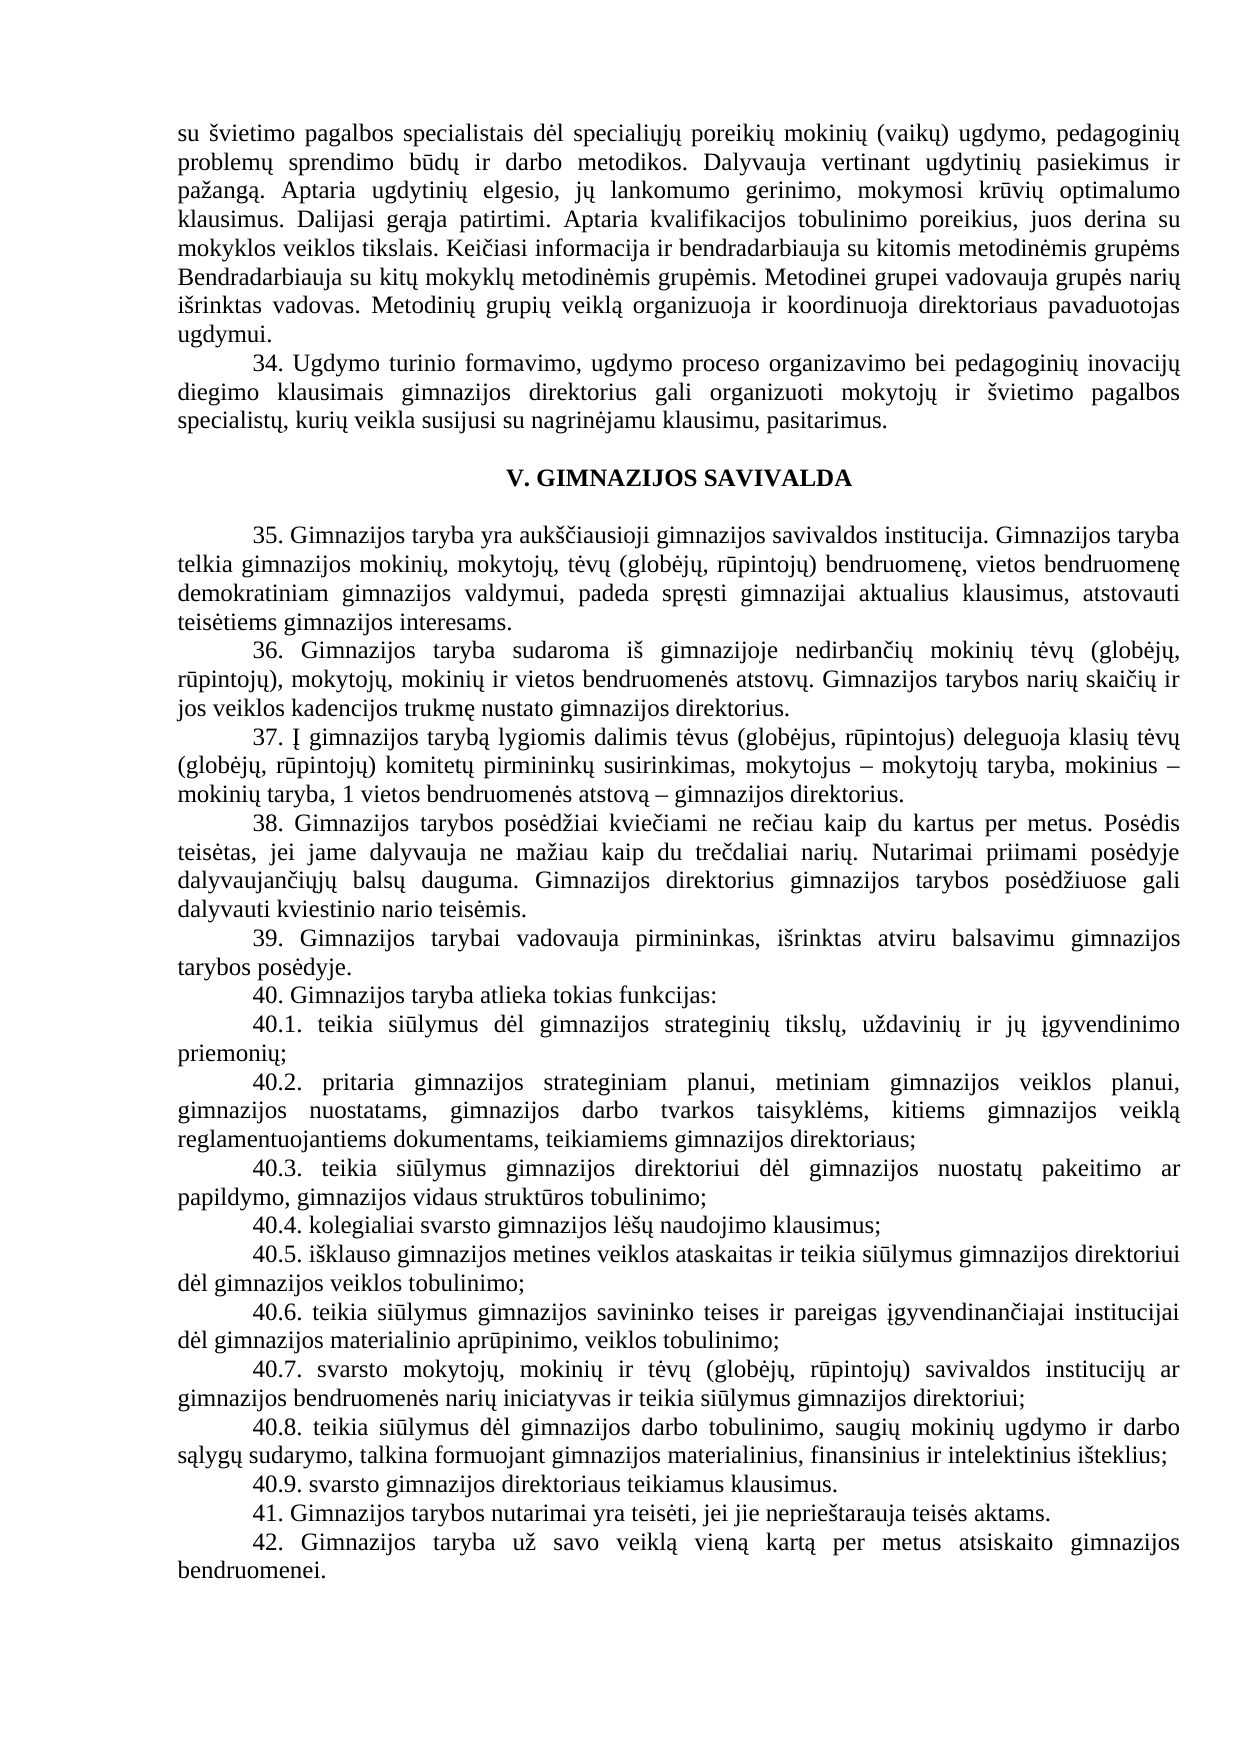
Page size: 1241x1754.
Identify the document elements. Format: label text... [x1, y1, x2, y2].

text 40.6. teikia siūlymus gimnazijos savininko teises ir pareigas įgyvendinančiajai institucijai dėl gimnazijos materialinio aprūpinimo, veiklos tobulinimo; [177, 1297, 1181, 1354]
text 40.3. teikia siūlymus gimnazijos direktoriui dėl gimnazijos nuostatų pakeitimo ar papildymo, gimnazijos vidaus struktūros tobulinimo; [177, 1153, 1181, 1211]
text 36. Gimnazijos taryba sudaroma iš gimnazijoje nedirbančių mokinių tėvų (globėjų, rūpintojų), mokytojų, mokinių ir vietos bendruomenės atstovų. Gimnazijos tarybos narių skaičių ir jos veiklos kadencijos trukmę nustato gimnazijos direktorius. [177, 636, 1181, 722]
text 40. Gimnazijos taryba atlieka tokias funkcijas: [177, 981, 1181, 1009]
text 38. Gimnazijos tarybos posėdžiai kviečiami ne rečiau kaip du kartus per metus. Posėdis teisėtas, jei jame dalyvauja ne mažiau kaip du trečdaliai narių. Nutarimai priimami posėdyje dalyvaujančiųjų balsų dauguma. Gimnazijos direktorius gimnazijos tarybos posėdžiuose gali dalyvauti kviestinio nario teisėmis. [177, 808, 1181, 923]
text 37. Į gimnazijos tarybą lygiomis dalimis tėvus (globėjus, rūpintojus) deleguoja klasių tėvų (globėjų, rūpintojų) komitetų pirmininkų susirinkimas, mokytojus – mokytojų taryba, mokinius – mokinių taryba, 1 vietos bendruomenės atstovą – gimnazijos direktorius. [177, 722, 1181, 808]
text 40.2. pritaria gimnazijos strateginiam planui, metiniam gimnazijos veiklos planui, gimnazijos nuostatams, gimnazijos darbo tvarkos taisyklėms, kitiems gimnazijos veiklą reglamentuojantiems dokumentams, teikiamiems gimnazijos direktoriaus; [177, 1067, 1181, 1153]
text 39. Gimnazijos tarybai vadovauja pirmininkas, išrinktas atviru balsavimu gimnazijos tarybos posėdyje. [177, 923, 1181, 981]
text su švietimo pagalbos specialistais dėl specialiųjų poreikių mokinių (vaikų) ugdymo, pedagoginių problemų sprendimo būdų ir darbo metodikos. Dalyvauja vertinant ugdytinių pasiekimus ir pažangą. Aptaria ugdytinių elgesio, jų lankomumo gerinimo, mokymosi krūvių optimalumo klausimus. Dalijasi gerąja patirtimi. Aptaria kvalifikacijos tobulinimo poreikius, juos derina su mokyklos veiklos tikslais. Keičiasi informacija ir bendradarbiauja su kitomis metodinėmis grupėms Bendradarbiauja su kitų mokyklų metodinėmis grupėmis. Metodinei grupei vadovauja grupės narių išrinktas vadovas. Metodinių grupių veiklą organizuoja ir koordinuoja direktoriaus pavaduotojas ugdymui. [177, 118, 1181, 348]
text 40.9. svarsto gimnazijos direktoriaus teikiamus klausimus. [177, 1469, 1181, 1498]
text 42. Gimnazijos taryba už savo veiklą vieną kartą per metus atsiskaito gimnazijos bendruomenei. [177, 1527, 1181, 1584]
text V. GIMNAZIJOS SAVIVALDA [177, 463, 1181, 492]
text 40.7. svarsto mokytojų, mokinių ir tėvų (globėjų, rūpintojų) savivaldos institucijų ar gimnazijos bendruomenės narių iniciatyvas ir teikia siūlymus gimnazijos direktoriui; [177, 1354, 1181, 1412]
text 40.1. teikia siūlymus dėl gimnazijos strateginių tikslų, uždavinių ir jų įgyvendinimo priemonių; [177, 1009, 1181, 1067]
text 40.4. kolegialiai svarsto gimnazijos lėšų naudojimo klausimus; [177, 1211, 1181, 1239]
text 41. Gimnazijos tarybos nutarimai yra teisėti, jei jie neprieštarauja teisės aktams. [177, 1498, 1181, 1527]
text 40.8. teikia siūlymus dėl gimnazijos darbo tobulinimo, saugių mokinių ugdymo ir darbo sąlygų sudarymo, talkina formuojant gimnazijos materialinius, finansinius ir intelektinius išteklius; [177, 1412, 1181, 1469]
text 34. Ugdymo turinio formavimo, ugdymo proceso organizavimo bei pedagoginių inovacijų diegimo klausimais gimnazijos direktorius gali organizuoti mokytojų ir švietimo pagalbos specialistų, kurių veikla susijusi su nagrinėjamu klausimu, pasitarimus. [177, 348, 1181, 434]
text 35. Gimnazijos taryba yra aukščiausioji gimnazijos savivaldos institucija. Gimnazijos taryba telkia gimnazijos mokinių, mokytojų, tėvų (globėjų, rūpintojų) bendruomenę, vietos bendruomenę demokratiniam gimnazijos valdymui, padeda spręsti gimnazijai aktualius klausimus, atstovauti teisėtiems gimnazijos interesams. [177, 521, 1181, 636]
text 40.5. išklauso gimnazijos metines veiklos ataskaitas ir teikia siūlymus gimnazijos direktoriui dėl gimnazijos veiklos tobulinimo; [177, 1239, 1181, 1297]
